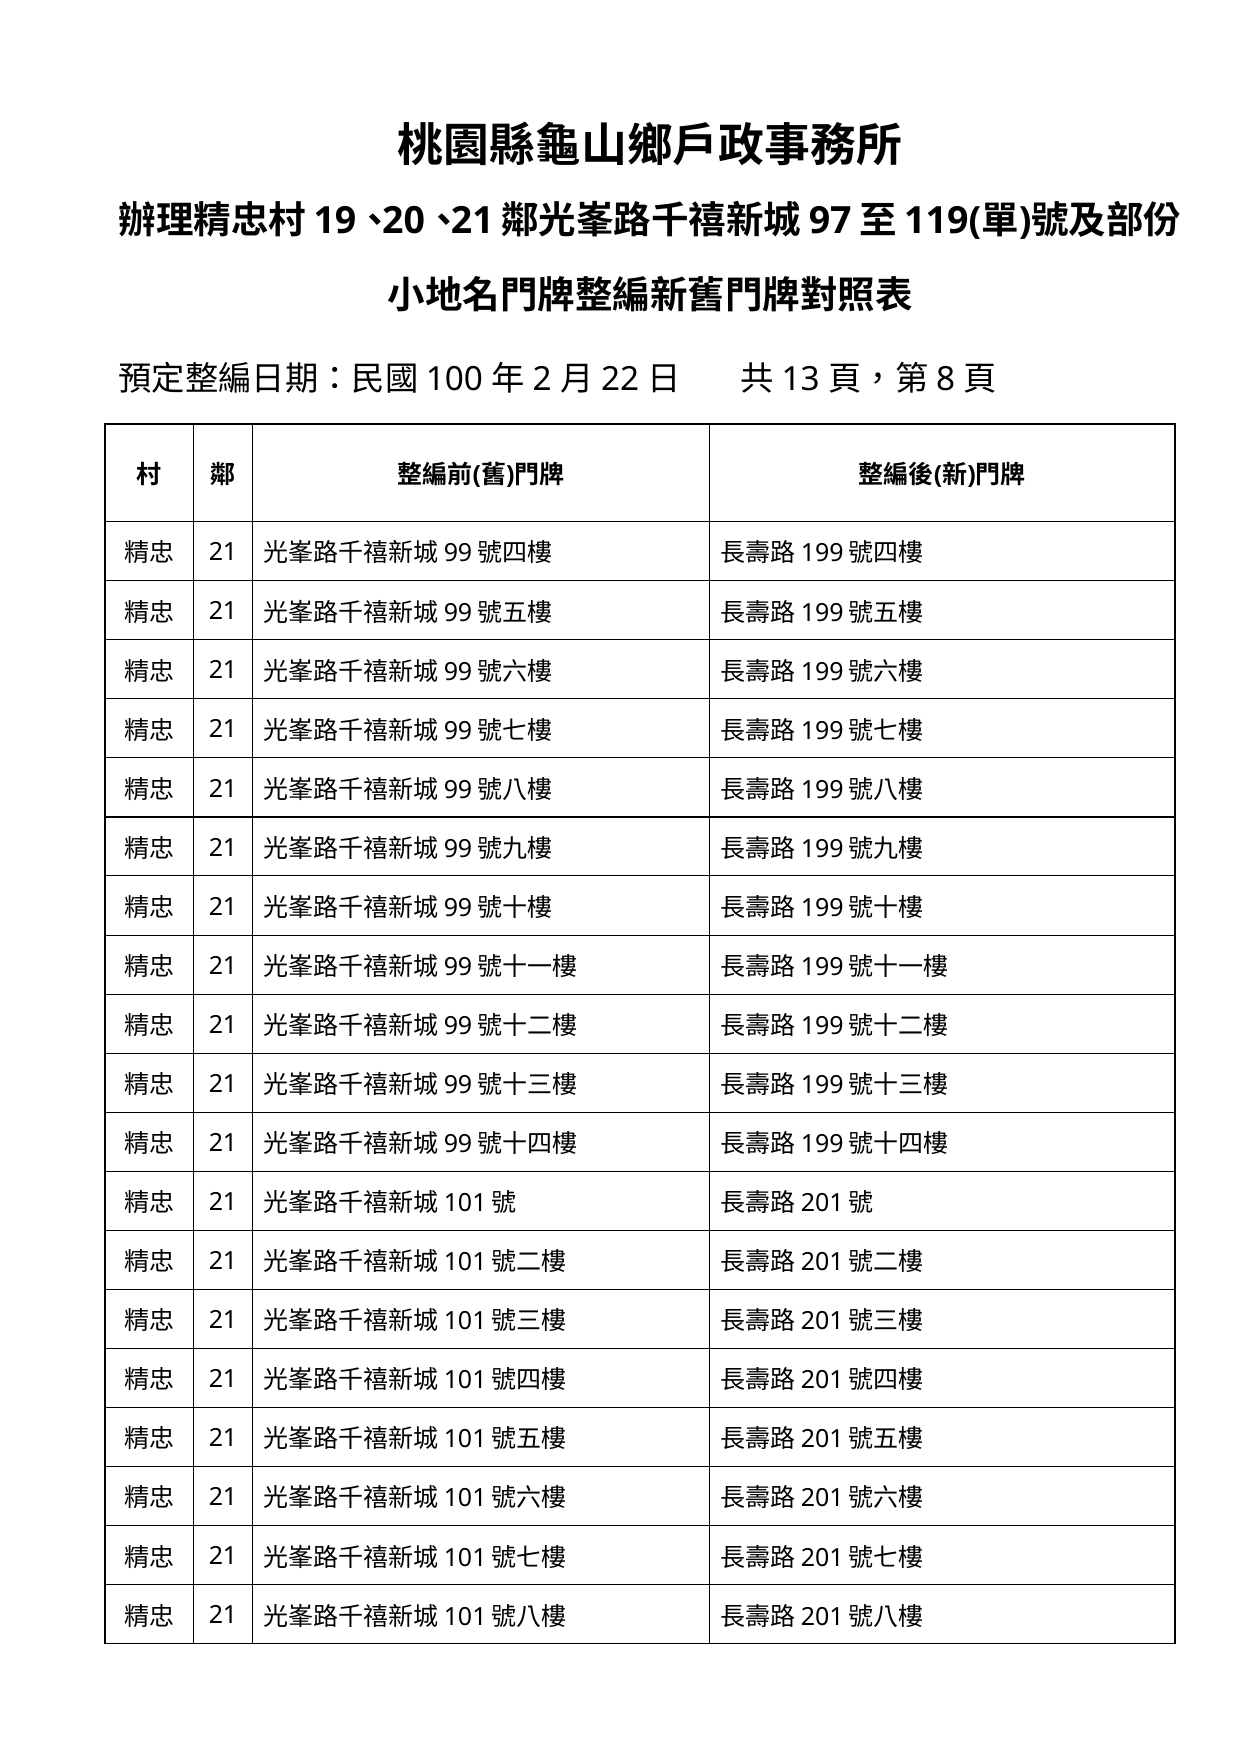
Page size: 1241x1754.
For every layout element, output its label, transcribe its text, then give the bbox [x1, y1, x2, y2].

table_cell 光峯路千禧新城99號七樓 [253, 699, 709, 757]
table_cell 21 [194, 876, 252, 934]
table_cell 21 [194, 1054, 252, 1112]
table_cell 長壽路201號三樓 [710, 1290, 1174, 1348]
table_cell 光峯路千禧新城99號十樓 [253, 876, 709, 934]
table_cell 長壽路201號五樓 [710, 1408, 1174, 1466]
text 辦理精忠村19、20、21鄰光峯路千禧新城97至119(單)號及部份小地名門牌整編新舊門牌對照表 [118, 179, 1181, 329]
table_cell 精忠 [106, 995, 193, 1053]
table_header 村 [106, 425, 193, 521]
table_cell 精忠 [106, 818, 193, 875]
table_cell 精忠 [106, 1172, 193, 1230]
table_cell 光峯路千禧新城99號八樓 [253, 758, 709, 816]
table_cell 21 [194, 1526, 252, 1584]
table_cell 長壽路199號十一樓 [710, 936, 1174, 993]
table_cell 精忠 [106, 876, 193, 934]
table_cell 長壽路199號六樓 [710, 640, 1174, 698]
table_cell 精忠 [106, 1290, 193, 1348]
table_cell 光峯路千禧新城101號七樓 [253, 1526, 709, 1584]
table_cell 長壽路199號四樓 [710, 522, 1174, 580]
table_cell 長壽路199號十樓 [710, 876, 1174, 934]
table_cell 光峯路千禧新城101號三樓 [253, 1290, 709, 1348]
table_cell 光峯路千禧新城101號 [253, 1172, 709, 1230]
table_cell 長壽路201號六樓 [710, 1467, 1174, 1525]
table_cell 長壽路199號七樓 [710, 699, 1174, 757]
table_cell 長壽路201號七樓 [710, 1526, 1174, 1584]
table_cell 光峯路千禧新城101號六樓 [253, 1467, 709, 1525]
table_cell 光峯路千禧新城99號十二樓 [253, 995, 709, 1053]
table_cell 光峯路千禧新城99號十三樓 [253, 1054, 709, 1112]
table_cell 精忠 [106, 1231, 193, 1289]
table_cell 精忠 [106, 1585, 193, 1643]
table_cell 長壽路199號九樓 [710, 818, 1174, 875]
table_cell 21 [194, 995, 252, 1053]
table_cell 長壽路201號八樓 [710, 1585, 1174, 1643]
table_cell 精忠 [106, 1054, 193, 1112]
table_cell 21 [194, 1172, 252, 1230]
table_cell 精忠 [106, 758, 193, 816]
table_cell 光峯路千禧新城99號十一樓 [253, 936, 709, 993]
table_cell 精忠 [106, 640, 193, 698]
table_cell 精忠 [106, 581, 193, 639]
table_cell 長壽路199號八樓 [710, 758, 1174, 816]
text 預定整編日期：民國 100 年 2 月 22 日 共 13 頁，第 8 頁 [118, 339, 1181, 414]
table_cell 長壽路199號十二樓 [710, 995, 1174, 1053]
table_header 鄰 [194, 425, 252, 521]
table_cell 精忠 [106, 1467, 193, 1525]
table_cell 光峯路千禧新城101號八樓 [253, 1585, 709, 1643]
table_cell 光峯路千禧新城99號九樓 [253, 818, 709, 875]
table_cell 21 [194, 818, 252, 875]
table_cell 長壽路199號五樓 [710, 581, 1174, 639]
table_cell 21 [194, 1408, 252, 1466]
text 桃園縣龜山鄉戶政事務所 [118, 104, 1181, 179]
table_cell 精忠 [106, 936, 193, 993]
table_cell 光峯路千禧新城101號四樓 [253, 1349, 709, 1407]
table_cell 光峯路千禧新城99號十四樓 [253, 1113, 709, 1171]
table_cell 長壽路201號二樓 [710, 1231, 1174, 1289]
table_cell 精忠 [106, 1526, 193, 1584]
table_cell 21 [194, 640, 252, 698]
table_cell 21 [194, 1585, 252, 1643]
table_cell 21 [194, 1113, 252, 1171]
table_cell 21 [194, 1231, 252, 1289]
table_header 整編後(新)門牌 [710, 425, 1174, 521]
table_cell 長壽路201號 [710, 1172, 1174, 1230]
table_cell 21 [194, 522, 252, 580]
table_cell 長壽路199號十四樓 [710, 1113, 1174, 1171]
table_cell 精忠 [106, 1408, 193, 1466]
table_cell 長壽路199號十三樓 [710, 1054, 1174, 1112]
table_cell 精忠 [106, 1349, 193, 1407]
table_cell 精忠 [106, 1113, 193, 1171]
table_cell 21 [194, 758, 252, 816]
table_cell 21 [194, 699, 252, 757]
table_cell 21 [194, 1290, 252, 1348]
table_cell 長壽路201號四樓 [710, 1349, 1174, 1407]
table_cell 精忠 [106, 522, 193, 580]
table_cell 光峯路千禧新城99號四樓 [253, 522, 709, 580]
table_cell 光峯路千禧新城101號五樓 [253, 1408, 709, 1466]
table_cell 精忠 [106, 699, 193, 757]
table_cell 光峯路千禧新城101號二樓 [253, 1231, 709, 1289]
table_cell 21 [194, 581, 252, 639]
table_cell 21 [194, 1349, 252, 1407]
table_cell 21 [194, 936, 252, 993]
table_header 整編前(舊)門牌 [253, 425, 709, 521]
table_cell 光峯路千禧新城99號六樓 [253, 640, 709, 698]
table_cell 21 [194, 1467, 252, 1525]
table_cell 光峯路千禧新城99號五樓 [253, 581, 709, 639]
